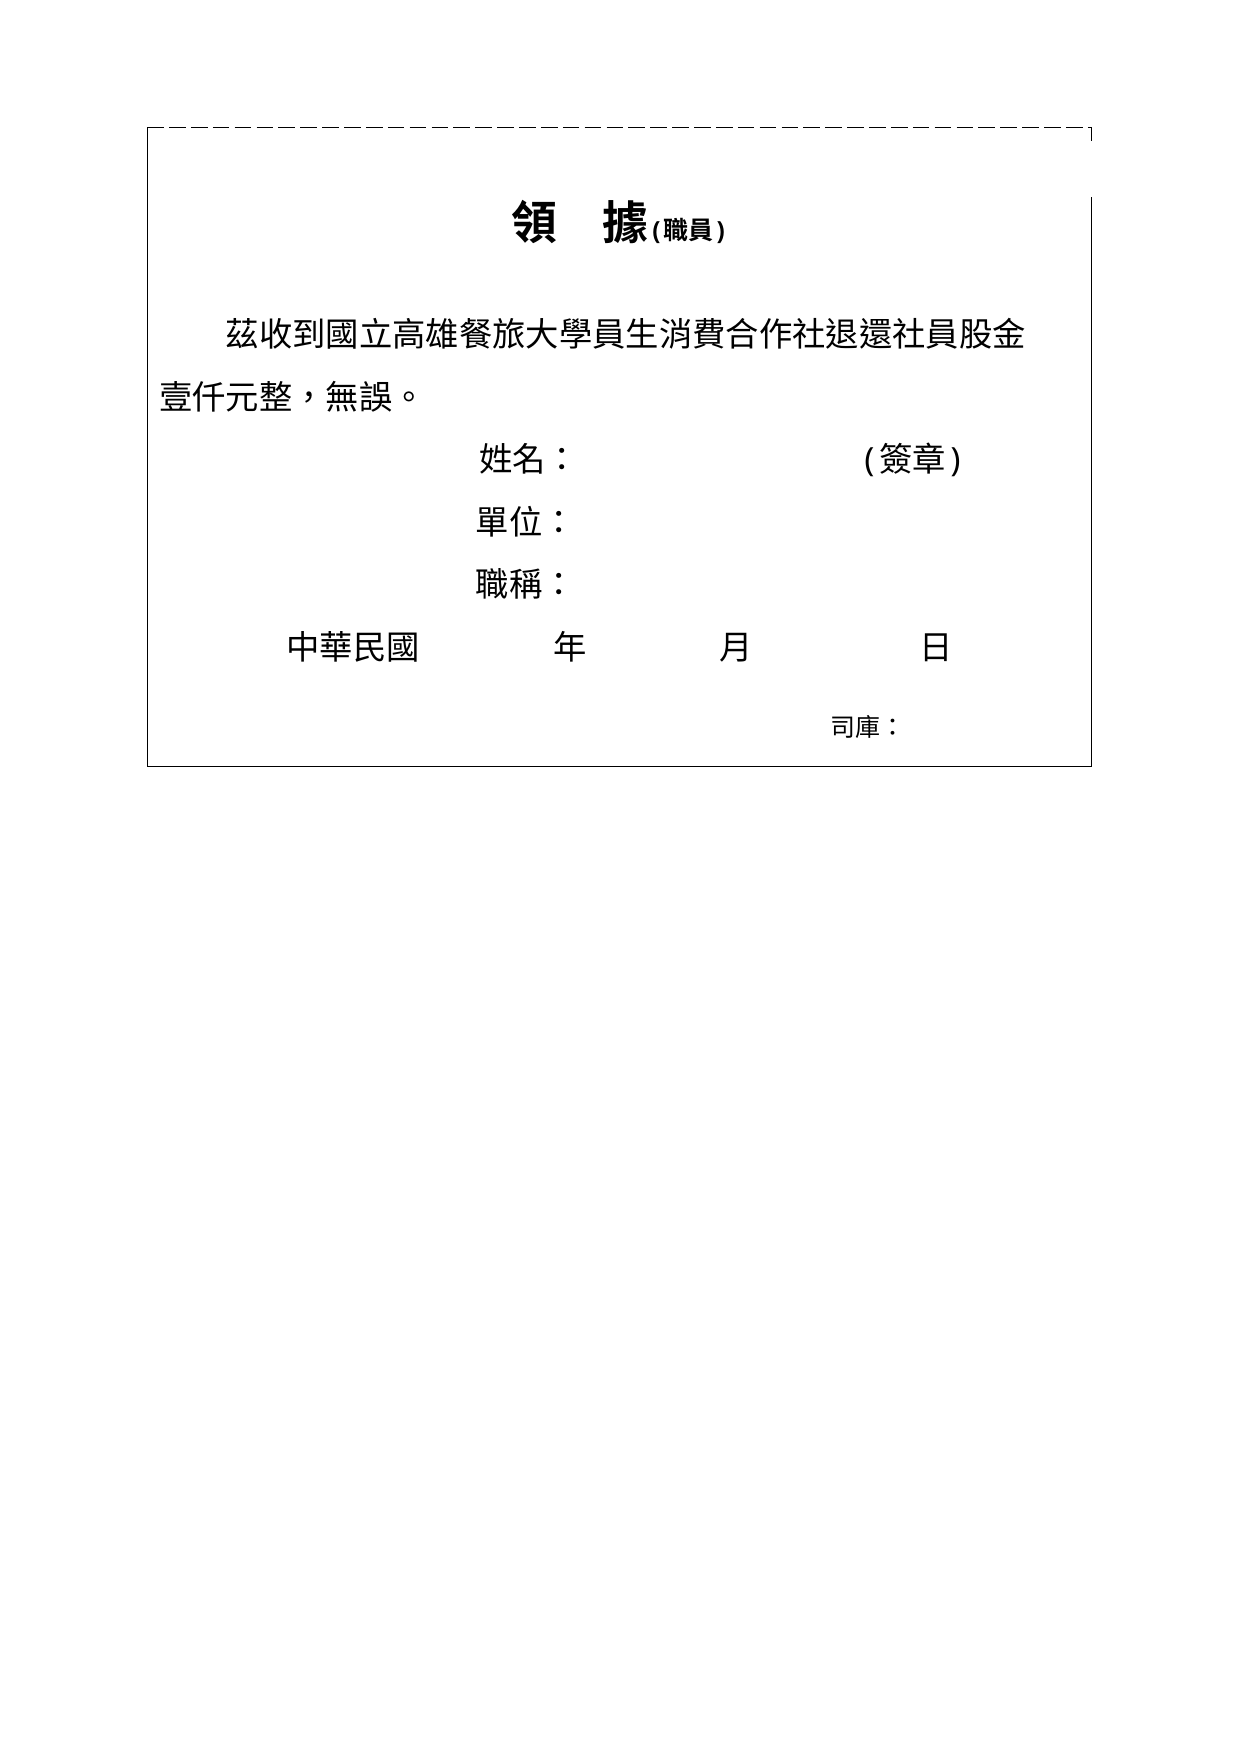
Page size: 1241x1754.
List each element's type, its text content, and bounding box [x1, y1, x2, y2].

table_cell 領 據(職員) 茲收到國立高雄餐旅大學員生消費合作社退還社員股金 壹仟元整，無誤。 姓名： (簽章) 單位： 職稱： 中華民國 年 月 日 司庫： [148, 127, 1095, 766]
